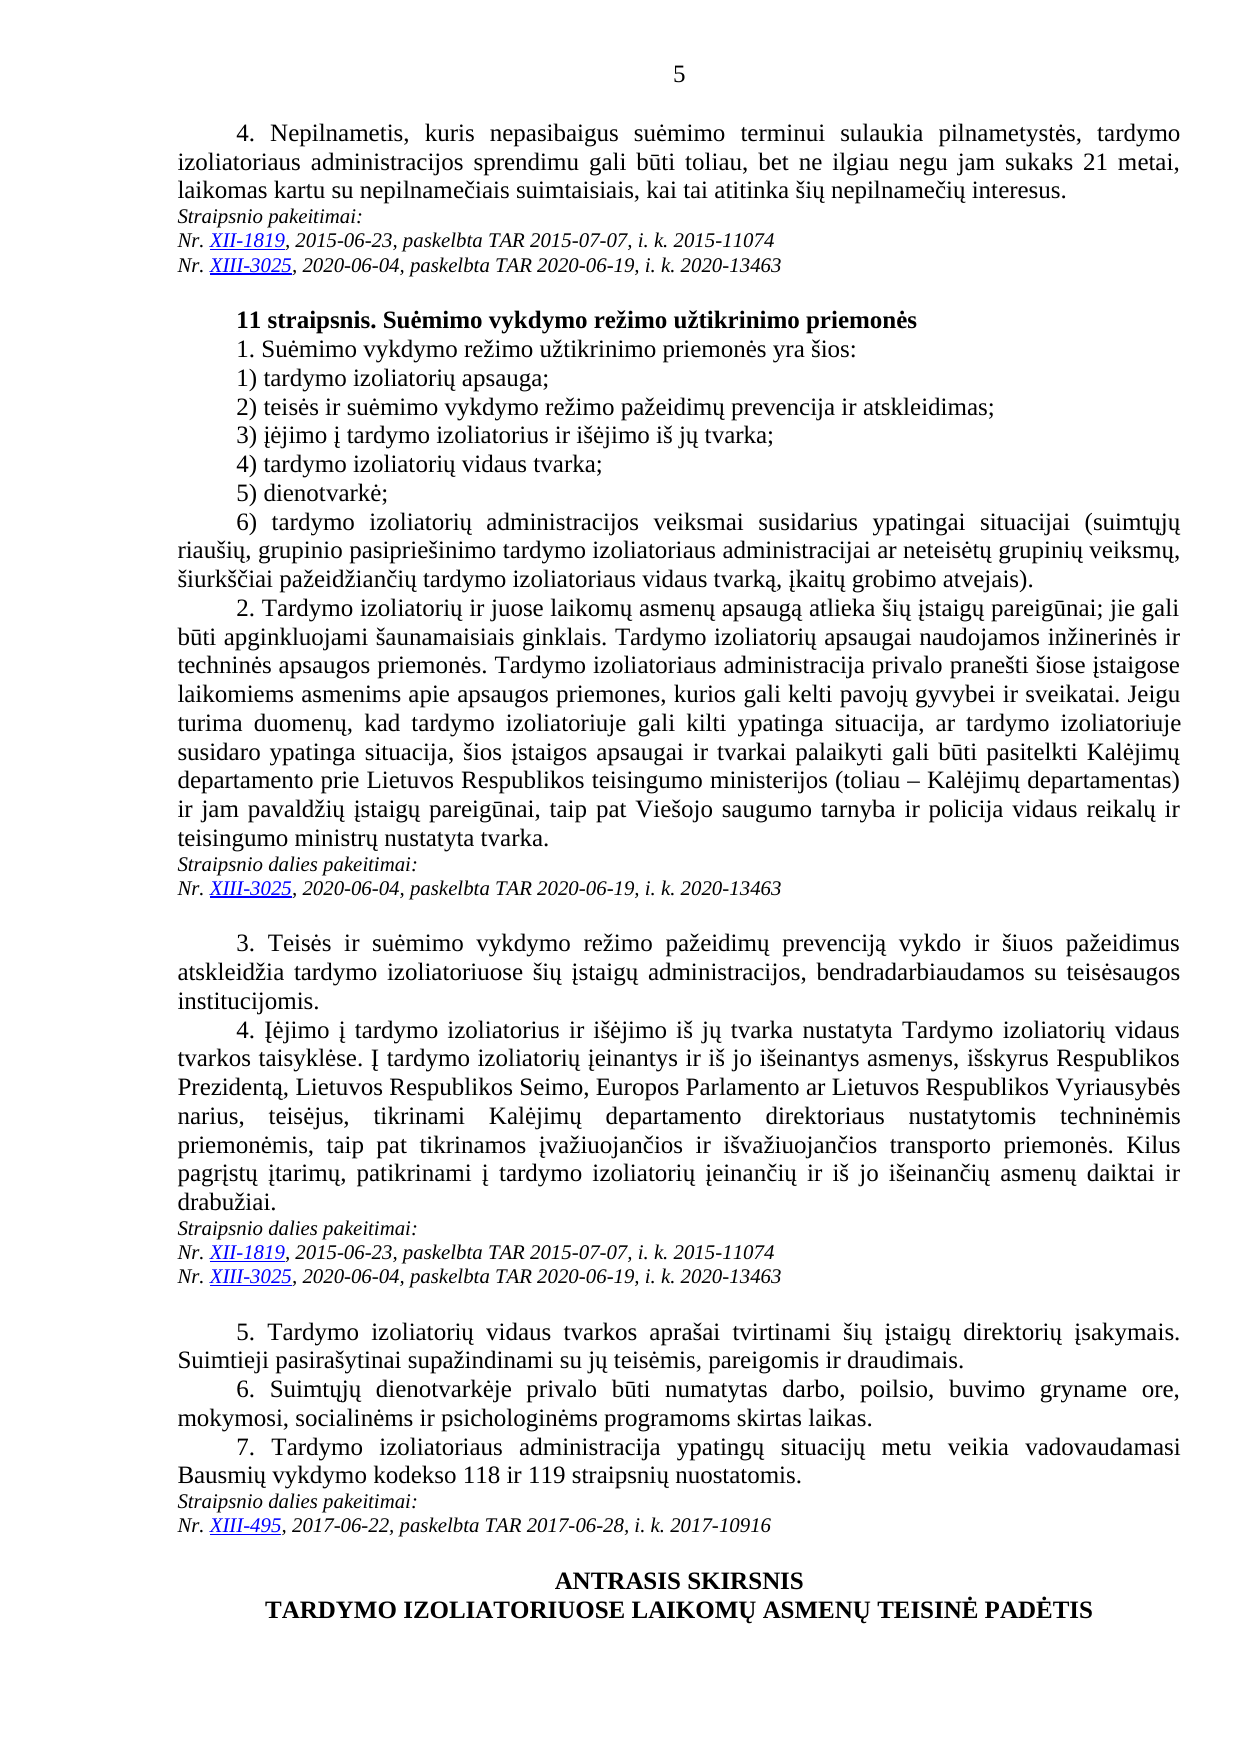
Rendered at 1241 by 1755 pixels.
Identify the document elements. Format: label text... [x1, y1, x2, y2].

text Nr. XIII-495, 2017-06-22, paskelbta TAR 2017-06-28, i. k. 2017-10916 [177, 1513, 1181, 1537]
text 3) įėjimo į tardymo izoliatorius ir išėjimo iš jų tvarka; [177, 420, 1181, 449]
text Nr. XII-1819, 2015-06-23, paskelbta TAR 2015-07-07, i. k. 2015-11074 [177, 1240, 1181, 1264]
text Straipsnio dalies pakeitimai: [177, 1216, 1181, 1240]
text 5) dienotvarkė; [177, 478, 1181, 507]
text 3. Teisės ir suėmimo vykdymo režimo pažeidimų prevenciją vykdo ir šiuos pažeidimus atskleidžia tardymo izoliatoriuose šių įstaigų administracijos, bendradarbiaudamos su teisėsaugos institucijomis. [177, 928, 1181, 1015]
text 4. Įėjimo į tardymo izoliatorius ir išėjimo iš jų tvarka nustatyta Tardymo izoliatorių vidaus tvarkos taisyklėse. Į tardymo izoliatorių įeinantys ir iš jo išeinantys asmenys, išskyrus Respublikos Prezidentą, Lietuvos Respublikos Seimo, Europos Parlamento ar Lietuvos Respublikos Vyriausybės narius, teisėjus, tikrinami Kalėjimų departamento direktoriaus nustatytomis techninėmis priemonėmis, taip pat tikrinamos įvažiuojančios ir išvažiuojančios transporto priemonės. Kilus pagrįstų įtarimų, patikrinami į tardymo izoliatorių įeinančių ir iš jo išeinančių asmenų daiktai ir drabužiai. [177, 1015, 1181, 1216]
text 4. Nepilnametis, kuris nepasibaigus suėmimo terminui sulaukia pilnametystės, tardymo izoliatoriaus administracijos sprendimu gali būti toliau, bet ne ilgiau negu jam sukaks 21 metai, laikomas kartu su nepilnamečiais suimtaisiais, kai tai atitinka šių nepilnamečių interesus. [177, 118, 1181, 204]
text Straipsnio dalies pakeitimai: [177, 1489, 1181, 1513]
text 6) tardymo izoliatorių administracijos veiksmai susidarius ypatingai situacijai (suimtųjų riaušių, grupinio pasipriešinimo tardymo izoliatoriaus administracijai ar neteisėtų grupinių veiksmų, šiurkščiai pažeidžiančių tardymo izoliatoriaus vidaus tvarką, įkaitų grobimo atvejais). [177, 507, 1181, 593]
text Nr. XIII-3025, 2020-06-04, paskelbta TAR 2020-06-19, i. k. 2020-13463 [177, 252, 1181, 277]
text 2) teisės ir suėmimo vykdymo režimo pažeidimų prevencija ir atskleidimas; [177, 392, 1181, 420]
text 2. Tardymo izoliatorių ir juose laikomų asmenų apsaugą atlieka šių įstaigų pareigūnai; jie gali būti apginkluojami šaunamaisiais ginklais. Tardymo izoliatorių apsaugai naudojamos inžinerinės ir techninės apsaugos priemonės. Tardymo izoliatoriaus administracija privalo pranešti šiose įstaigose laikomiems asmenims apie apsaugos priemones, kurios gali kelti pavojų gyvybei ir sveikatai. Jeigu turima duomenų, kad tardymo izoliatoriuje gali kilti ypatinga situacija, ar tardymo izoliatoriuje susidaro ypatinga situacija, šios įstaigos apsaugai ir tvarkai palaikyti gali būti pasitelkti Kalėjimų departamento prie Lietuvos Respublikos teisingumo ministerijos (toliau – Kalėjimų departamentas) ir jam pavaldžių įstaigų pareigūnai, taip pat Viešojo saugumo tarnyba ir policija vidaus reikalų ir teisingumo ministrų nustatyta tvarka. [177, 593, 1181, 852]
text 6. Suimtųjų dienotvarkėje privalo būti numatytas darbo, poilsio, buvimo gryname ore, mokymosi, socialinėms ir psichologinėms programoms skirtas laikas. [177, 1374, 1181, 1432]
text Nr. XIII-3025, 2020-06-04, paskelbta TAR 2020-06-19, i. k. 2020-13463 [177, 876, 1181, 900]
text Nr. XIII-3025, 2020-06-04, paskelbta TAR 2020-06-19, i. k. 2020-13463 [177, 1264, 1181, 1288]
text Nr. XII-1819, 2015-06-23, paskelbta TAR 2015-07-07, i. k. 2015-11074 [177, 228, 1181, 252]
text ANTRASIS SKIRSNIS [177, 1566, 1181, 1595]
text 7. Tardymo izoliatoriaus administracija ypatingų situacijų metu veikia vadovaudamasi Bausmių vykdymo kodekso 118 ir 119 straipsnių nuostatomis. [177, 1432, 1181, 1489]
text TARDYMO IZOLIATORIUOSE LAIKOMŲ ASMENŲ TEISINĖ PADĖTIS [177, 1595, 1181, 1624]
text 5. Tardymo izoliatorių vidaus tvarkos aprašai tvirtinami šių įstaigų direktorių įsakymais. Suimtieji pasirašytinai supažindinami su jų teisėmis, pareigomis ir draudimais. [177, 1317, 1181, 1374]
text Straipsnio dalies pakeitimai: [177, 852, 1181, 876]
text 1) tardymo izoliatorių apsauga; [177, 363, 1181, 392]
text 4) tardymo izoliatorių vidaus tvarka; [177, 449, 1181, 478]
text 1. Suėmimo vykdymo režimo užtikrinimo priemonės yra šios: [177, 334, 1181, 363]
text Straipsnio pakeitimai: [177, 204, 1181, 228]
text 11 straipsnis. Suėmimo vykdymo režimo užtikrinimo priemonės [177, 305, 1181, 334]
